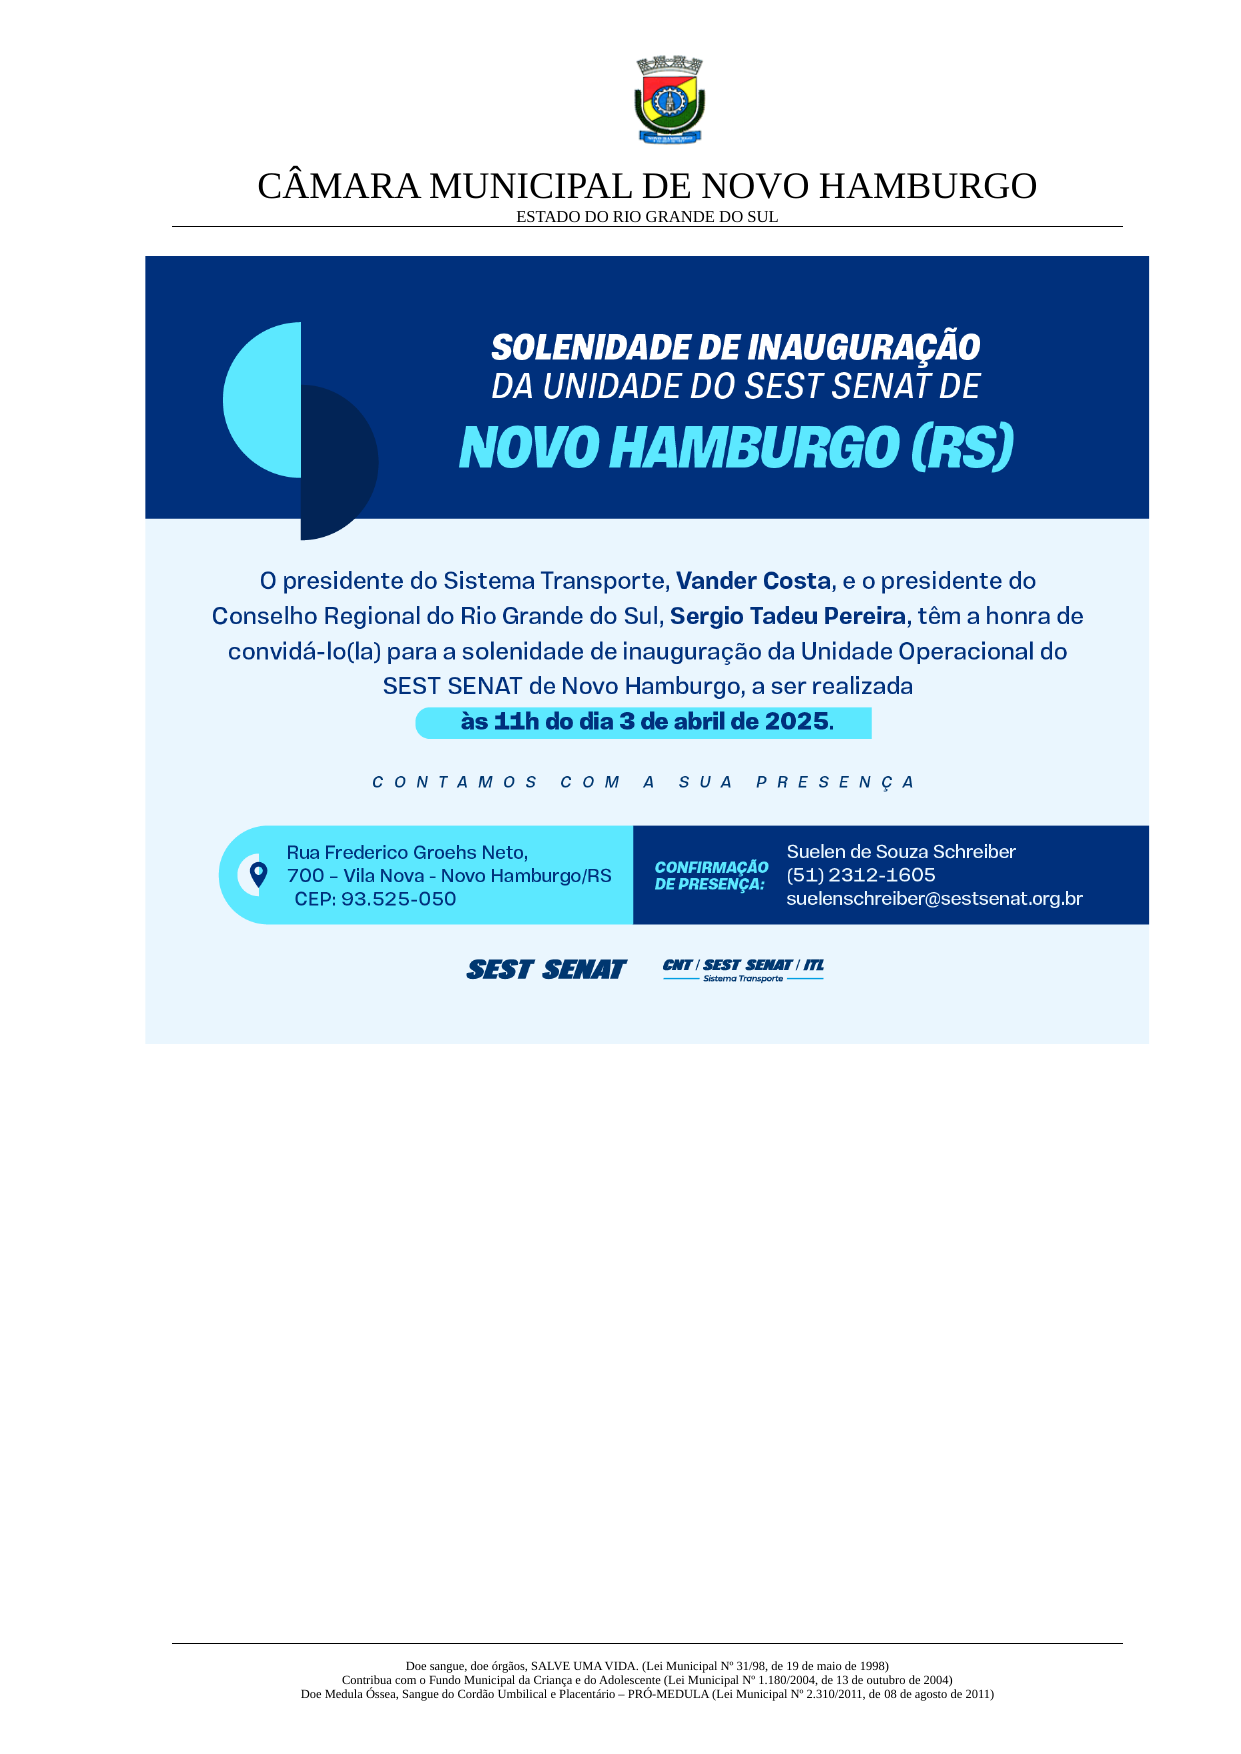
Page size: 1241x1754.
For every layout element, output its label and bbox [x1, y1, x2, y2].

picture [628, 48, 708, 149]
picture [145, 256, 1150, 1044]
